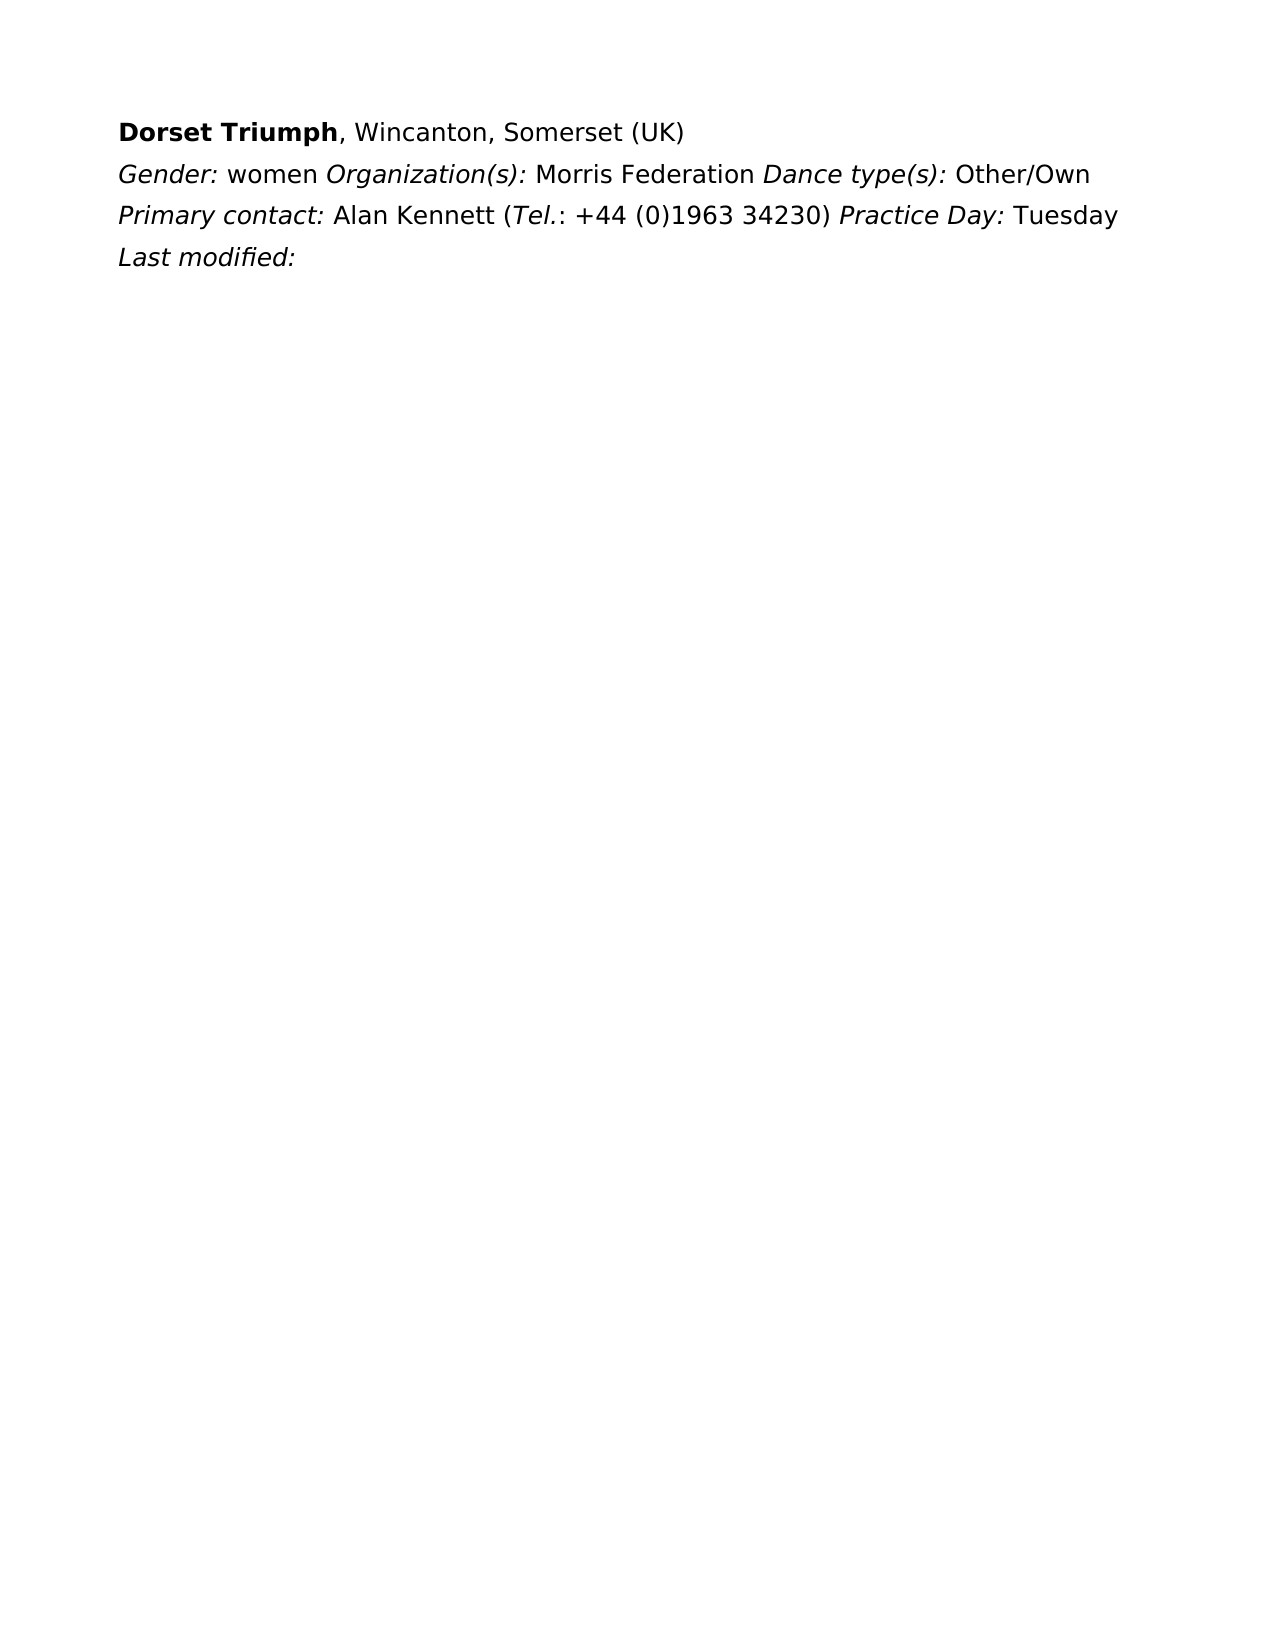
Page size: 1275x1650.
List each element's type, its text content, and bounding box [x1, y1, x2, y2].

text Primary contact: Alan Kennett (Tel.: +44 (0)1963 34230) Practice Day: Tuesday [118, 201, 1157, 231]
text Gender: women Organization(s): Morris Federation Dance type(s): Other/Own [118, 160, 1157, 189]
text Dorset Triumph, Wincanton, Somerset (UK) [118, 118, 1157, 147]
text Last modified: [118, 243, 1157, 272]
